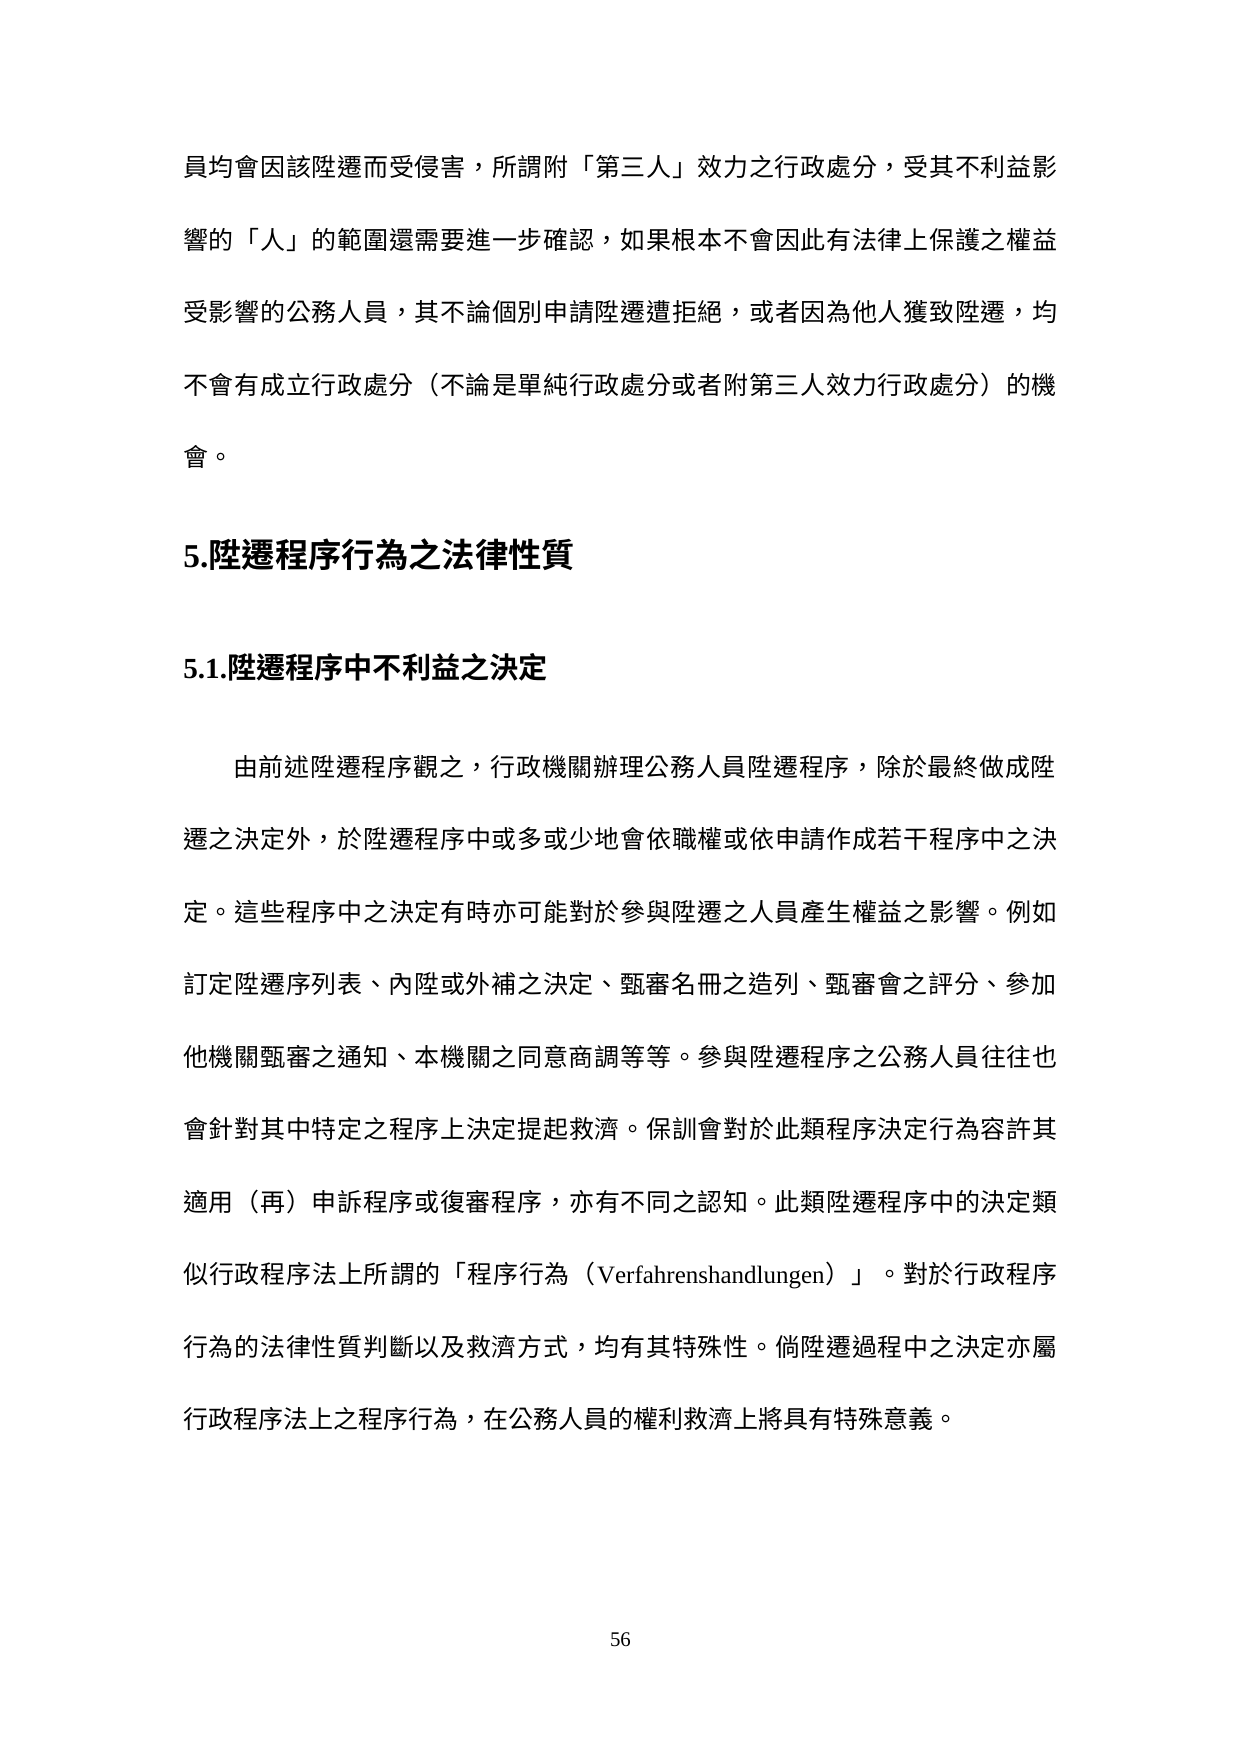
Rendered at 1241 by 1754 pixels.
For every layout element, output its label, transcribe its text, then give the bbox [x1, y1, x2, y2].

text 員均會因該陞遷而受侵害，所謂附「第三人」效力之行政處分，受其不利益影響的「人」的範圍還需要進一步確認，如果根本不會因此有法律上保護之權益受影響的公務人員，其不論個別申請陞遷遭拒絕，或者因為他人獲致陞遷，均不會有成立行政處分（不論是單純行政處分或者附第三人效力行政處分）的機會。 [183, 148, 1057, 474]
text 由前述陞遷程序觀之，行政機關辦理公務人員陞遷程序，除於最終做成陞遷之決定外，於陞遷程序中或多或少地會依職權或依申請作成若干程序中之決定。這些程序中之決定有時亦可能對於參與陞遷之人員產生權益之影響。例如訂定陞遷序列表、內陞或外補之決定、甄審名冊之造列、甄審會之評分、參加他機關甄審之通知、本機關之同意商調等等。參與陞遷程序之公務人員往往也會針對其中特定之程序上決定提起救濟。保訓會對於此類程序決定行為容許其適用（再）申訴程序或復審程序，亦有不同之認知。此類陞遷程序中的決定類似行政程序法上所謂的「程序行為（Verfahrenshandlungen）」。對於行政程序行為的法律性質判斷以及救濟方式，均有其特殊性。倘陞遷過程中之決定亦屬行政程序法上之程序行為，在公務人員的權利救濟上將具有特殊意義。 [183, 747, 1057, 1436]
subtitle 5.1.陞遷程序中不利益之決定 [183, 644, 1057, 686]
subtitle 5.陞遷程序行為之法律性質 [183, 529, 1057, 577]
